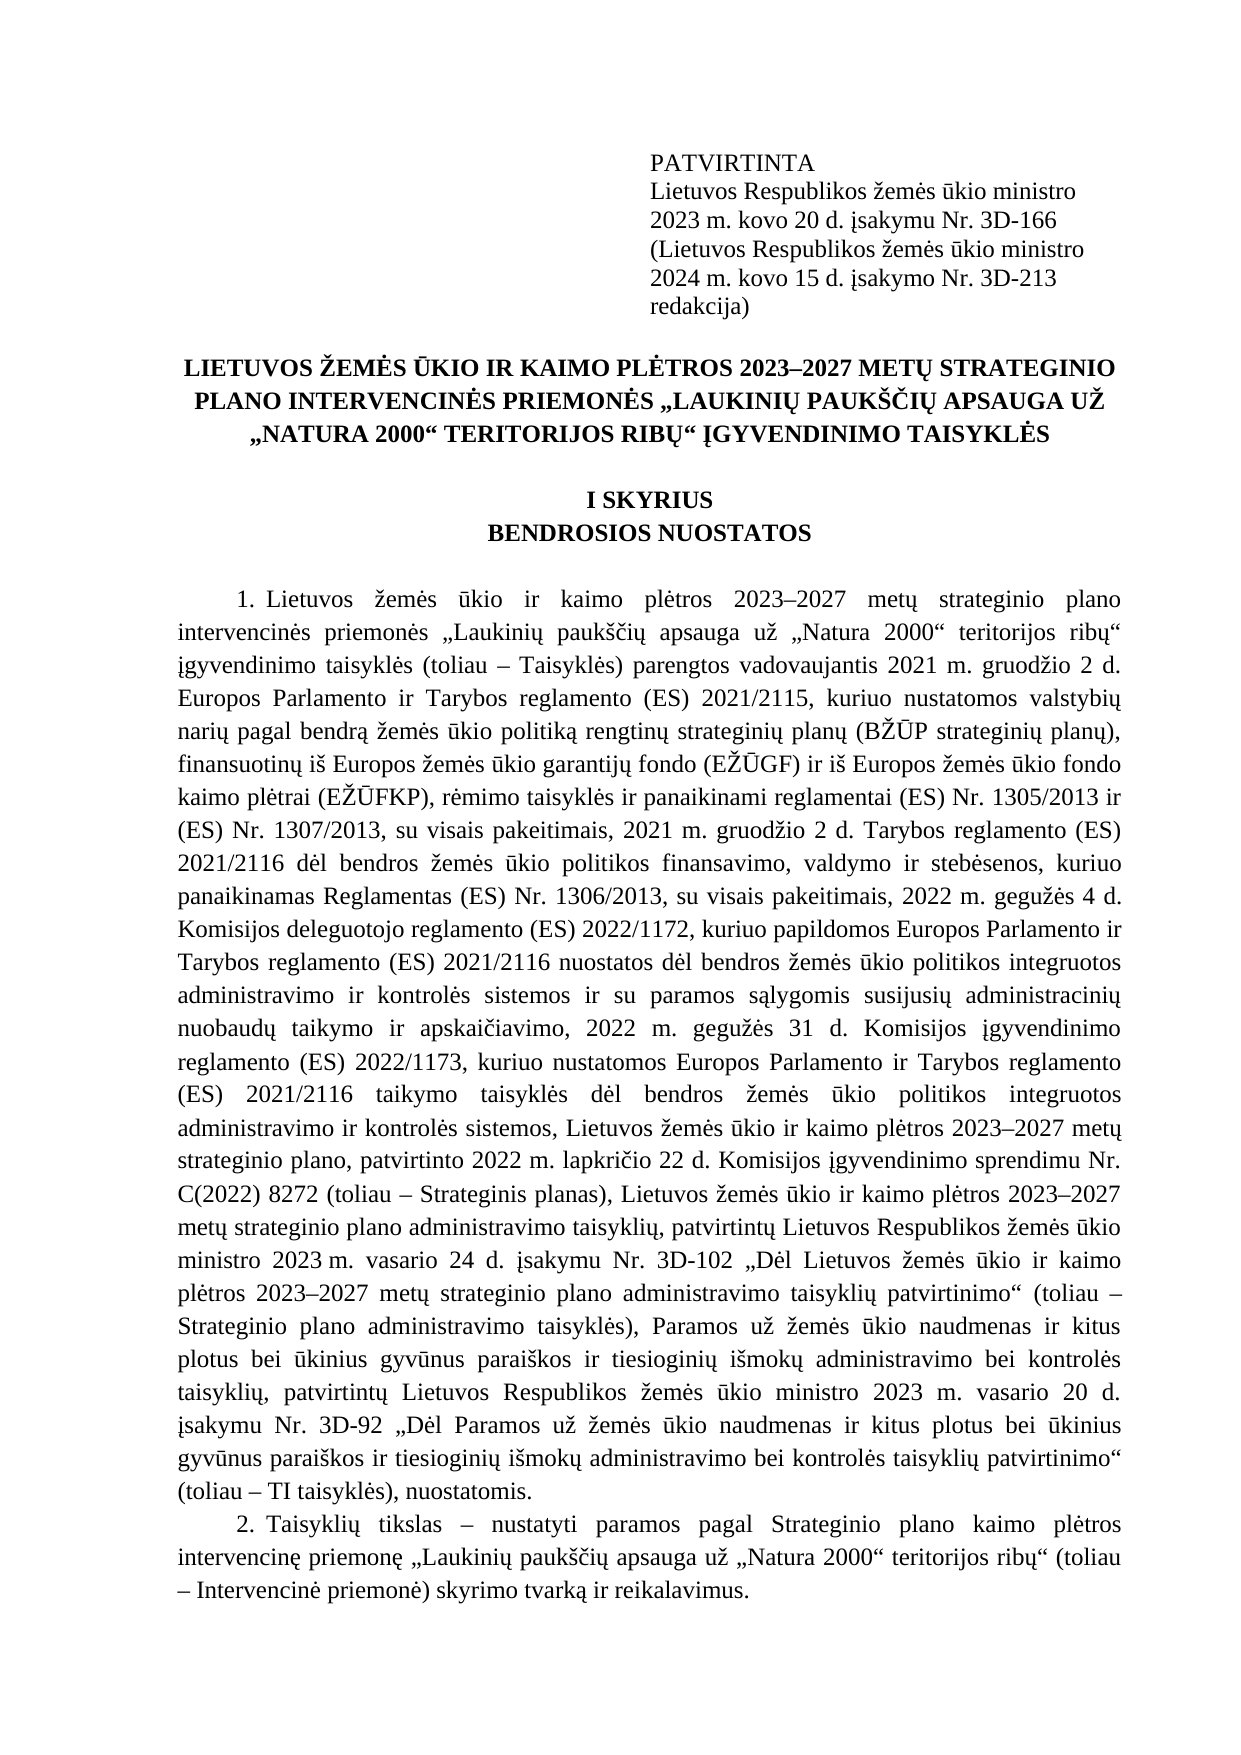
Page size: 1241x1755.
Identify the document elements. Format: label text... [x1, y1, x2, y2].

text 2. Taisyklių tikslas – nustatyti paramos pagal Strateginio plano kaimo plėtros intervencinę priemonę „Laukinių paukščių apsauga už „Natura 2000“ teritorijos ribų“ (toliau – Intervencinė priemonė) skyrimo tvarką ir reikalavimus. [177, 1509, 1122, 1604]
text redakcija) [177, 291, 1122, 320]
text PATVIRTINTA [177, 148, 1122, 176]
text Lietuvos Respublikos žemės ūkio ministro [177, 176, 1122, 205]
text LIETUVOS ŽEMĖS ŪKIO IR Kaimo plėtros 2023–2027 mETŲ STRATEGINIO PLANO INTERVENCINĖS priemoNĖS „LAUKINIŲ PAUKŠČIŲ APSAUGA UŽ „NATURA 2000“ TERITORIJOS RIBŲ“ ĮGYVENDINIMO taisyklės [177, 353, 1122, 448]
text I SKYRIUS [177, 485, 1122, 514]
text 2023 m. kovo 20 d. įsakymu Nr. 3D-166 [177, 205, 1122, 234]
text (Lietuvos Respublikos žemės ūkio ministro [177, 234, 1122, 263]
text 2024 m. kovo 15 d. įsakymo Nr. 3D-213 [177, 263, 1122, 291]
text BENDROSIOS NUOSTATOS [177, 518, 1122, 547]
text 1. Lietuvos žemės ūkio ir kaimo plėtros 2023–2027 metų strateginio plano intervencinės priemonės „Laukinių paukščių apsauga už „Natura 2000“ teritorijos ribų“ įgyvendinimo taisyklės (toliau – Taisyklės) parengtos vadovaujantis 2021 m. gruodžio 2 d. Europos Parlamento ir Tarybos reglamento (ES) 2021/2115, kuriuo nustatomos valstybių narių pagal bendrą žemės ūkio politiką rengtinų strateginių planų (BŽŪP strateginių planų), finansuotinų iš Europos žemės ūkio garantijų fondo (EŽŪGF) ir iš Europos žemės ūkio fondo kaimo plėtrai (EŽŪFKP), rėmimo taisyklės ir panaikinami reglamentai (ES) Nr. 1305/2013 ir (ES) Nr. 1307/2013, su visais pakeitimais, 2021 m. gruodžio 2 d. Tarybos reglamento (ES) 2021/2116 dėl bendros žemės ūkio politikos finansavimo, valdymo ir stebėsenos, kuriuo panaikinamas Reglamentas (ES) Nr. 1306/2013, su visais pakeitimais, 2022 m. gegužės 4 d. Komisijos deleguotojo reglamento (ES) 2022/1172, kuriuo papildomos Europos Parlamento ir Tarybos reglamento (ES) 2021/2116 nuostatos dėl bendros žemės ūkio politikos integruotos administravimo ir kontrolės sistemos ir su paramos sąlygomis susijusių administracinių nuobaudų taikymo ir apskaičiavimo, 2022 m. gegužės 31 d. Komisijos įgyvendinimo reglamento (ES) 2022/1173, kuriuo nustatomos Europos Parlamento ir Tarybos reglamento (ES) 2021/2116 taikymo taisyklės dėl bendros žemės ūkio politikos integruotos administravimo ir kontrolės sistemos, Lietuvos žemės ūkio ir kaimo plėtros 2023–2027 metų strateginio plano, patvirtinto 2022 m. lapkričio 22 d. Komisijos įgyvendinimo sprendimu Nr. C(2022) 8272 (toliau – Strateginis planas), Lietuvos žemės ūkio ir kaimo plėtros 2023–2027 metų strateginio plano administravimo taisyklių, patvirtintų Lietuvos Respublikos žemės ūkio ministro 2023 m. vasario 24 d. įsakymu Nr. 3D-102 „Dėl Lietuvos žemės ūkio ir kaimo plėtros 2023–2027 metų strateginio plano administravimo taisyklių patvirtinimo“ (toliau – Strateginio plano administravimo taisyklės), Paramos už žemės ūkio naudmenas ir kitus plotus bei ūkinius gyvūnus paraiškos ir tiesioginių išmokų administravimo bei kontrolės taisyklių, patvirtintų Lietuvos Respublikos žemės ūkio ministro 2023 m. vasario 20 d. įsakymu Nr. 3D-92 „Dėl Paramos už žemės ūkio naudmenas ir kitus plotus bei ūkinius gyvūnus paraiškos ir tiesioginių išmokų administravimo bei kontrolės taisyklių patvirtinimo“ (toliau – TI taisyklės), nuostatomis. [177, 584, 1122, 1504]
